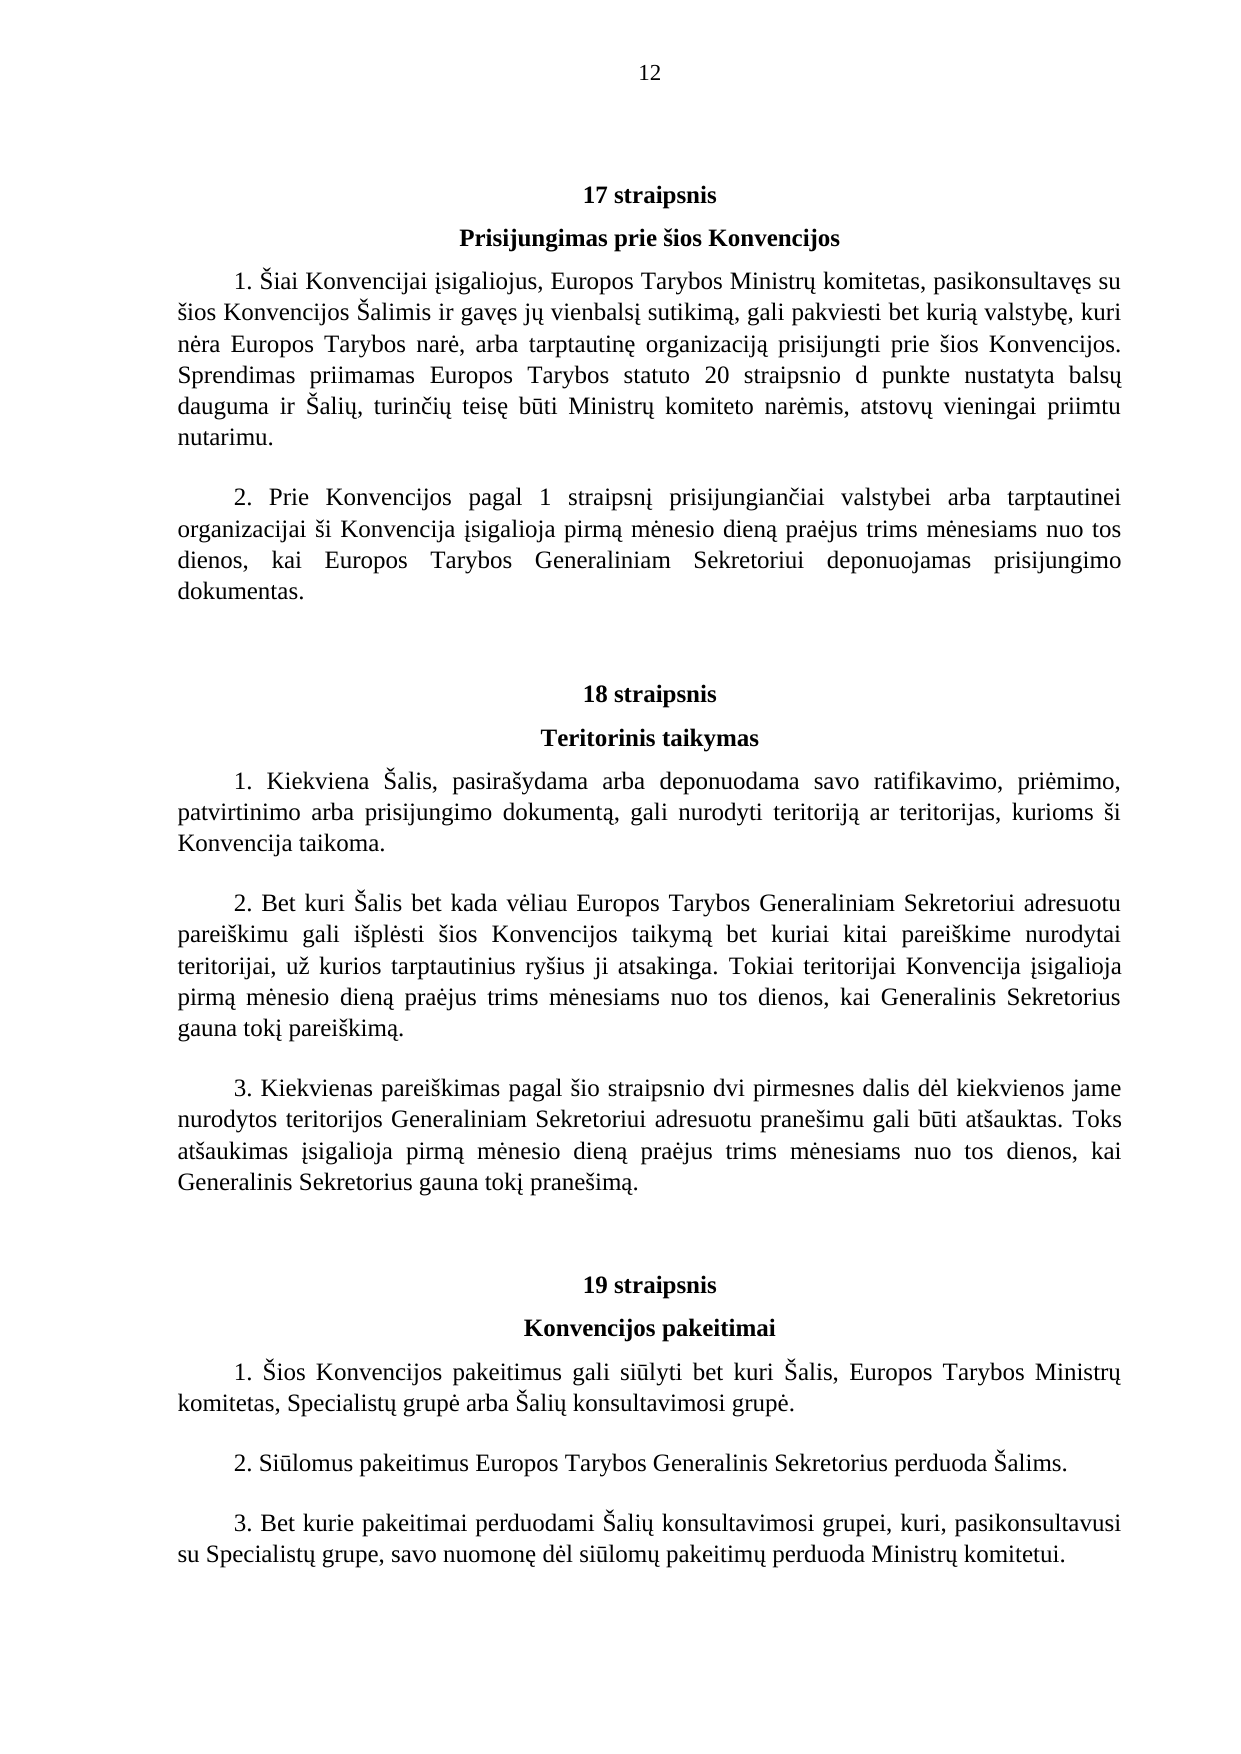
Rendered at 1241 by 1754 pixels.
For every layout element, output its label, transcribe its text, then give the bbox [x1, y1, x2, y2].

text 1. Šiai Konvencijai įsigaliojus, Europos Tarybos Ministrų komitetas, pasikonsultavęs su šios Konvencijos Šalimis ir gavęs jų vienbalsį sutikimą, gali pakviesti bet kurią valstybę, kuri nėra Europos Tarybos narė, arba tarptautinę organizaciją prisijungti prie šios Konvencijos. Sprendimas priimamas Europos Tarybos statuto 20 straipsnio d punkte nustatyta balsų dauguma ir Šalių, turinčių teisę būti Ministrų komiteto narėmis, atstovų vieningai priimtu nutarimu. [177, 264, 1122, 451]
text 2. Prie Konvencijos pagal 1 straipsnį prisijungiančiai valstybei arba tarptautinei organizacijai ši Konvencija įsigalioja pirmą mėnesio dieną praėjus trims mėnesiams nuo tos dienos, kai Europos Tarybos Generaliniam Sekretoriui deponuojamas prisijungimo dokumentas. [177, 480, 1122, 605]
text 2. Bet kuri Šalis bet kada vėliau Europos Tarybos Generaliniam Sekretoriui adresuotu pareiškimu gali išplėsti šios Konvencijos taikymą bet kuriai kitai pareiškime nurodytai teritorijai, už kurios tarptautinius ryšius ji atsakinga. Tokiai teritorijai Konvencija įsigalioja pirmą mėnesio dieną praėjus trims mėnesiams nuo tos dienos, kai Generalinis Sekretorius gauna tokį pareiškimą. [177, 886, 1122, 1042]
text Prisijungimas prie šios Konvencijos [177, 220, 1122, 252]
text Teritorinis taikymas [177, 720, 1122, 751]
text 1. Šios Konvencijos pakeitimus gali siūlyti bet kuri Šalis, Europos Tarybos Ministrų komitetas, Specialistų grupė arba Šalių konsultavimosi grupė. [177, 1354, 1122, 1417]
text 19 straipsnis [177, 1268, 1122, 1299]
text 3. Bet kurie pakeitimai perduodami Šalių konsultavimosi grupei, kuri, pasikonsultavusi su Specialistų grupe, savo nuomonę dėl siūlomų pakeitimų perduoda Ministrų komitetui. [177, 1506, 1122, 1568]
text 3. Kiekvienas pareiškimas pagal šio straipsnio dvi pirmesnes dalis dėl kiekvienos jame nurodytos teritorijos Generaliniam Sekretoriui adresuotu pranešimu gali būti atšauktas. Toks atšaukimas įsigalioja pirmą mėnesio dieną praėjus trims mėnesiams nuo tos dienos, kai Generalinis Sekretorius gauna tokį pranešimą. [177, 1071, 1122, 1196]
text 1. Kiekviena Šalis, pasirašydama arba deponuodama savo ratifikavimo, priėmimo, patvirtinimo arba prisijungimo dokumentą, gali nurodyti teritoriją ar teritorijas, kurioms ši Konvencija taikoma. [177, 763, 1122, 857]
text Konvencijos pakeitimai [177, 1311, 1122, 1342]
text 18 straipsnis [177, 677, 1122, 708]
text 2. Siūlomus pakeitimus Europos Tarybos Generalinis Sekretorius perduoda Šalims. [177, 1446, 1122, 1477]
text 17 straipsnis [177, 177, 1122, 208]
